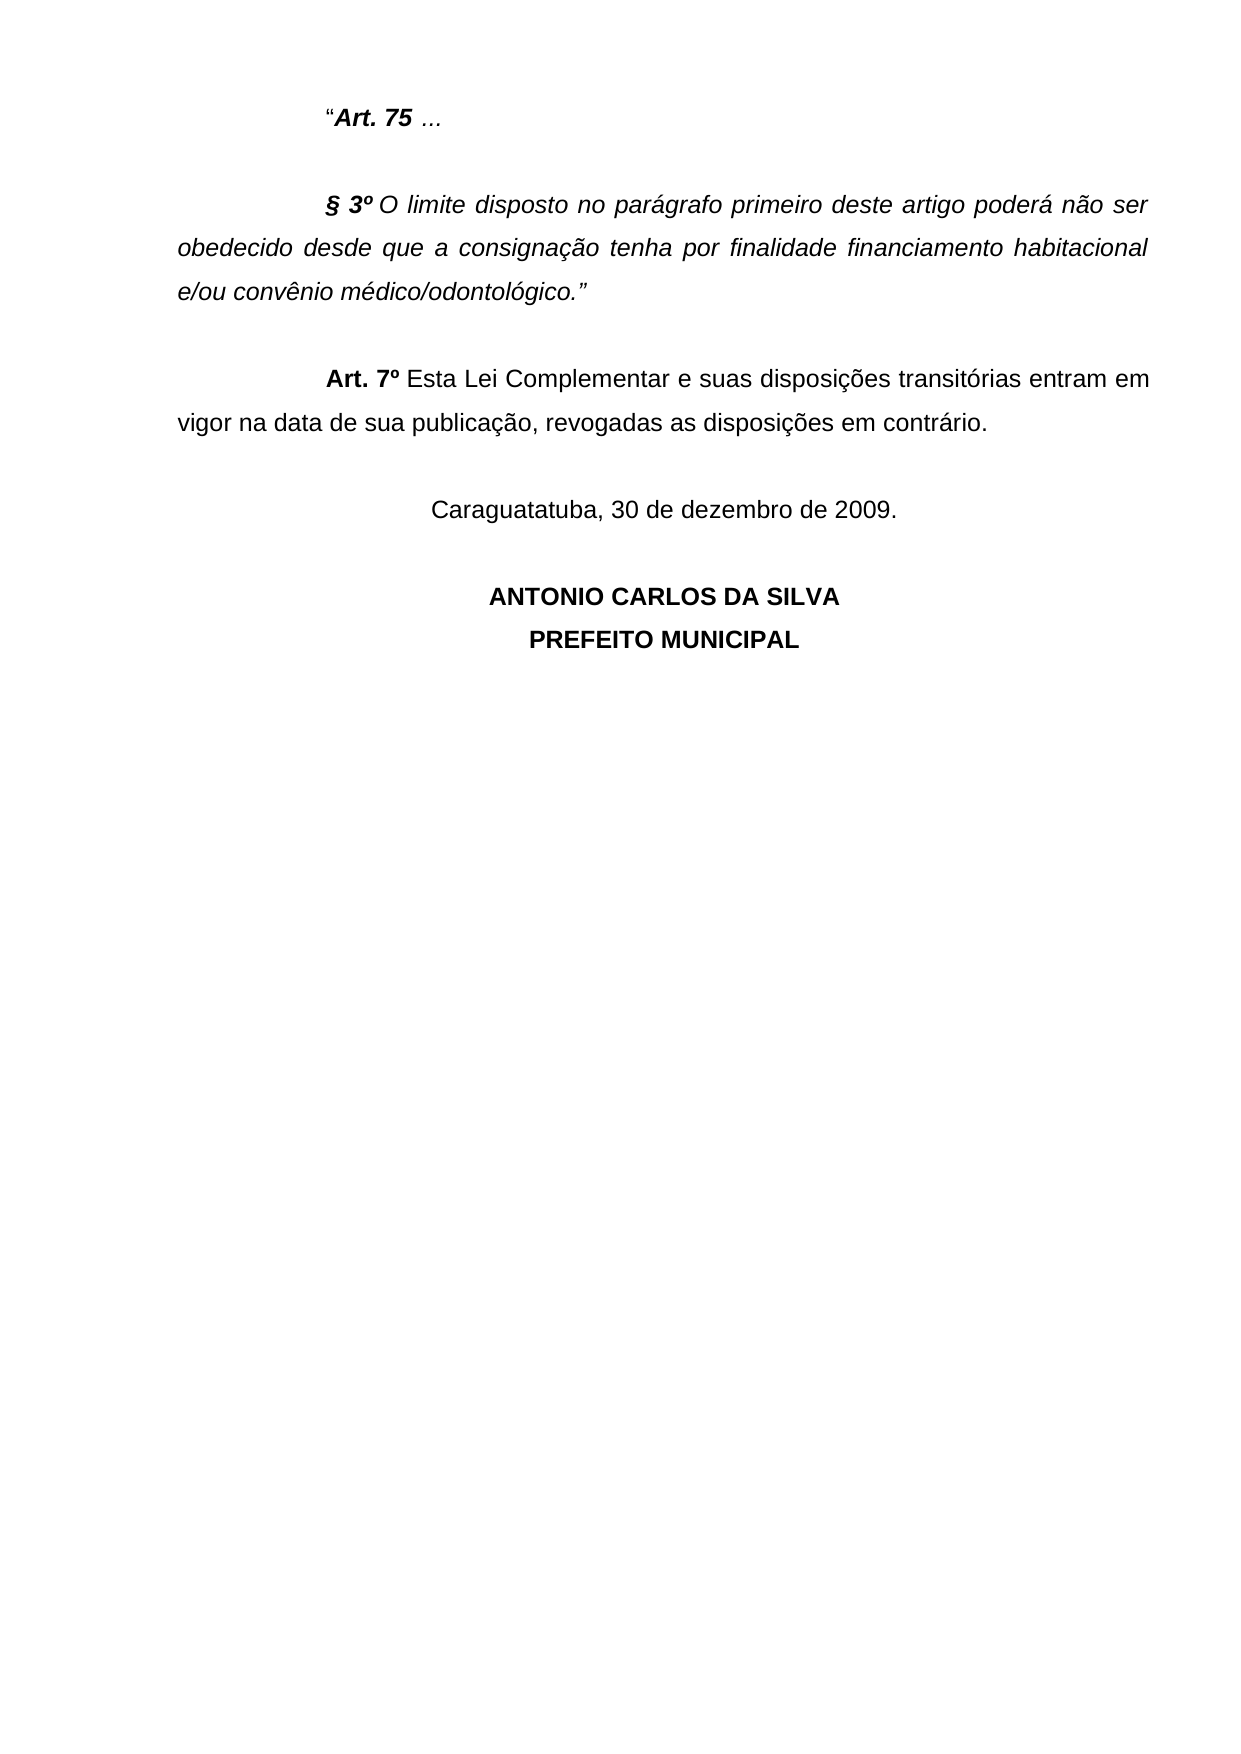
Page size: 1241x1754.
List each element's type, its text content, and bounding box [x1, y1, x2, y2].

text Art. 7º Esta Lei Complementar e suas disposições transitórias entram em vigor na data de sua publicação, revogadas as disposições em contrário. [177, 364, 1152, 436]
text Caraguatatuba, 30 de dezembro de 2009. [177, 494, 1152, 523]
subtitle ANTONIO CARLOS DA SILVA [177, 582, 1152, 611]
text “Art. 75 ... [177, 103, 1152, 132]
subtitle PREFEITO MUNICIPAL [177, 625, 1152, 654]
text § 3º O limite disposto no parágrafo primeiro deste artigo poderá não ser obedecido desde que a consignação tenha por finalidade financiamento habitacional e/ou convênio médico/odontológico.” [177, 190, 1152, 306]
